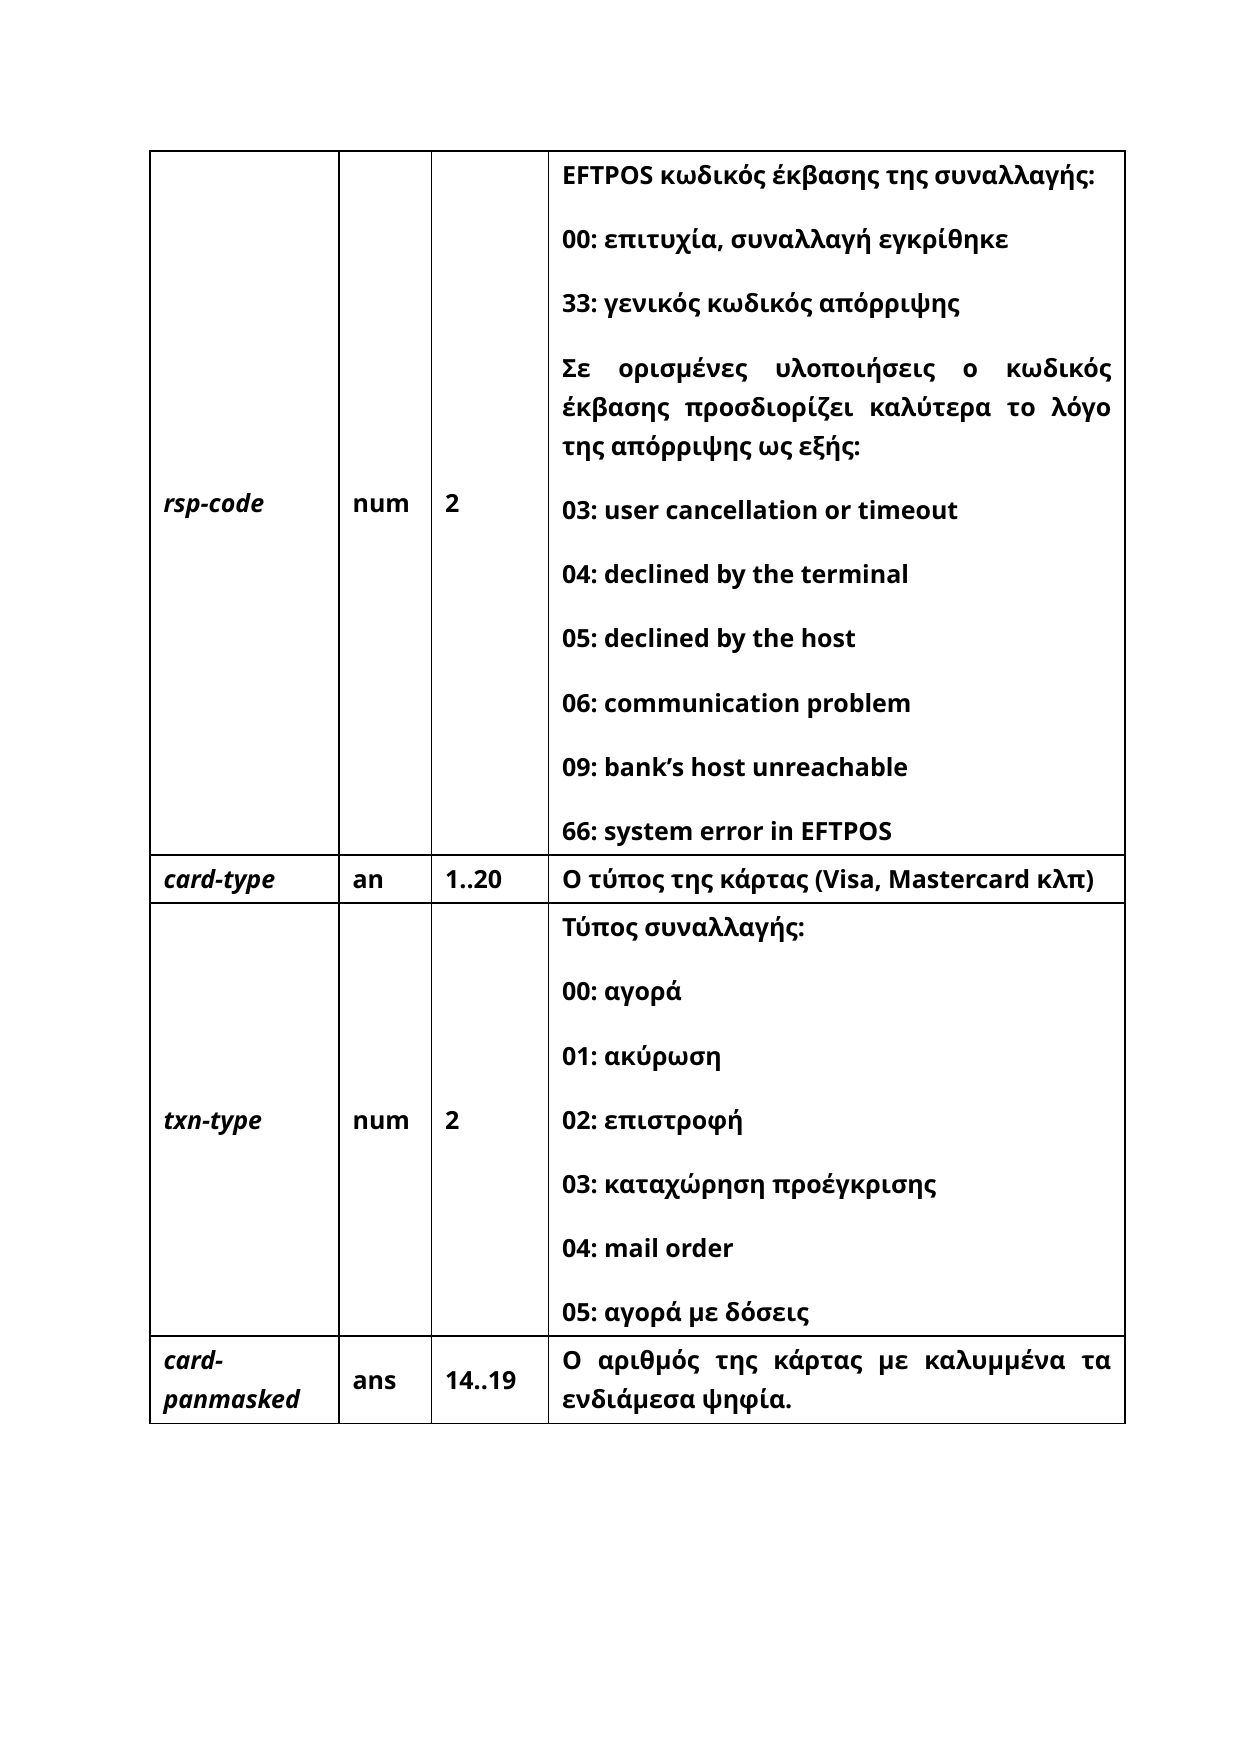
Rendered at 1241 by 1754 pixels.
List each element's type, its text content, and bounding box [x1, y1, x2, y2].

table_cell O τύπος της κάρτας (Visa, Mastercard κλπ) [549, 856, 1124, 902]
table_cell 2 [432, 152, 548, 854]
table_cell num [340, 152, 431, 854]
table_cell card-type [151, 856, 338, 902]
table_cell rsp-code [151, 152, 338, 854]
table_cell txn-type [151, 904, 338, 1335]
table_cell Ο αριθμός της κάρτας με καλυμμένα τα ενδιάμεσα ψηφία. [549, 1337, 1124, 1422]
table_cell ans [340, 1337, 431, 1422]
table_cell 1..20 [432, 856, 548, 902]
table_cell an [340, 856, 431, 902]
table_cell num [340, 904, 431, 1335]
table_cell 2 [432, 904, 548, 1335]
table_cell 14..19 [432, 1337, 548, 1422]
table_cell Τύπος συναλλαγής: 00: αγορά 01: ακύρωση 02: επιστροφή 03: καταχώρηση προέγκρισης 04: mail order 05: αγορά με δόσεις [549, 904, 1124, 1335]
table_cell EFTPOS κωδικός έκβασης της συναλλαγής: 00: επιτυχία, συναλλαγή εγκρίθηκε 33: γενικός κωδικός απόρριψης Σε ορισμένες υλοποιήσεις ο κωδικός έκβασης προσδιορίζει καλύτερα το λόγο της απόρριψης ως εξής: 03: user cancellation or timeout 04: declined by the terminal 05: declined by the host 06: communication problem 09: bank’s host unreachable 66: system error in EFTPOS [549, 152, 1124, 854]
table_cell card-panmasked [151, 1337, 338, 1422]
